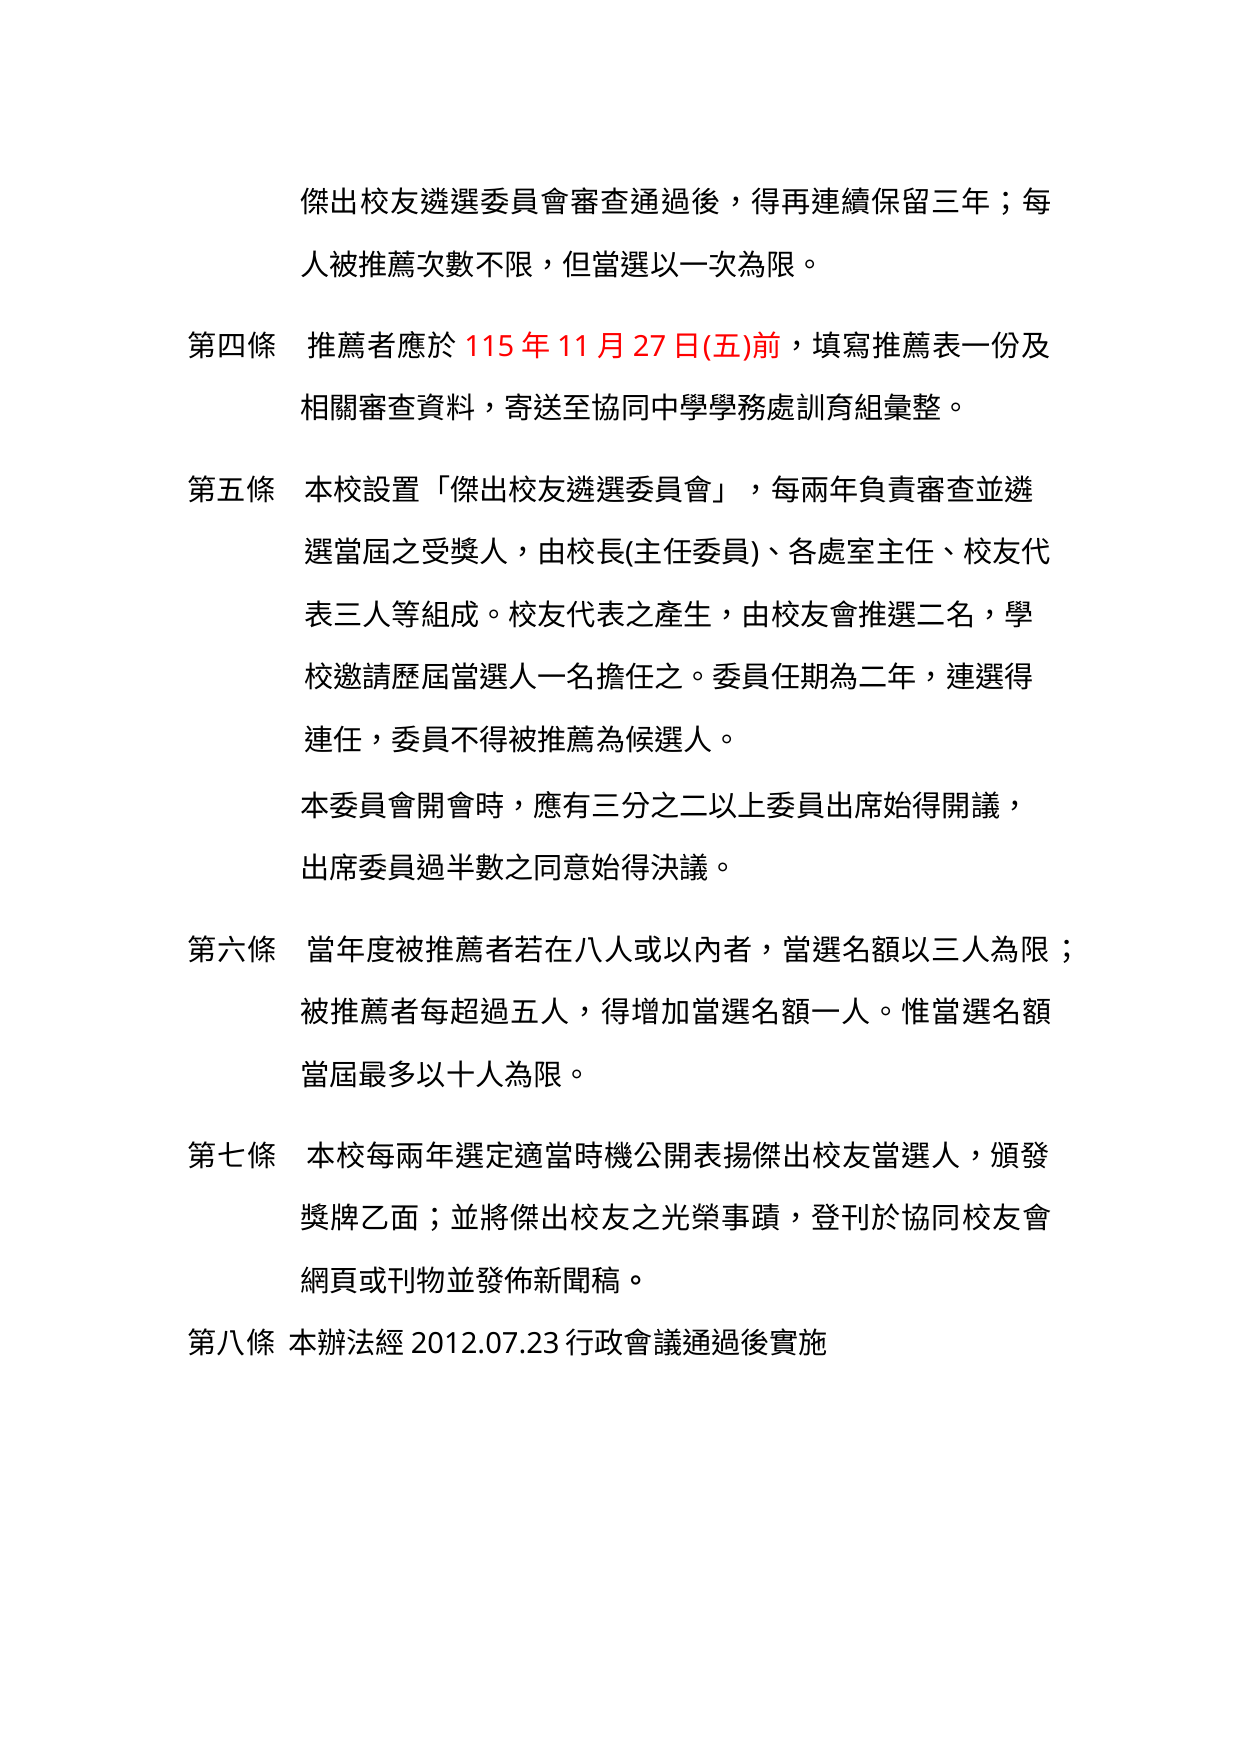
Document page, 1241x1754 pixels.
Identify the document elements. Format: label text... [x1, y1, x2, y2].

text 第八條 本辦法經2012.07.23行政會議通過後實施 [187, 1299, 1053, 1362]
text 本委員會開會時，應有三分之二以上委員出席始得開議，出席委員過半數之同意始得決議。 [300, 762, 1053, 887]
text 第四條 推薦者應於115年11月27日(五)前，填寫推薦表一份及相關審查資料，寄送至協同中學學務處訓育組彙整。 [187, 302, 1053, 427]
text 第七條 本校每兩年選定適當時機公開表揚傑出校友當選人，頒發獎牌乙面；並將傑出校友之光榮事蹟，登刊於協同校友會網頁或刊物並發佈新聞稿。 [187, 1112, 1053, 1299]
text 第三條 凡具前條規定資格之一者，得經校友或社會賢達三人以上，向本校傑出校友遴選委員會提出推薦。其遴選資格經本校傑出校友遴選委員會審查通過後，得再連續保留三年；每人被推薦次數不限，但當選以一次為限。 [187, 158, 1053, 283]
text 第五條 本校設置「傑出校友遴選委員會」，每兩年負責審查並遴選當屆之受獎人，由校長(主任委員)、各處室主任、校友代表三人等組成。校友代表之產生，由校友會推選二名，學校邀請歷屆當選人一名擔任之。委員任期為二年，連選得連任，委員不得被推薦為候選人。 [187, 446, 1053, 758]
text 第六條 當年度被推薦者若在八人或以內者，當選名額以三人為限；被推薦者每超過五人，得增加當選名額一人。惟當選名額當屆最多以十人為限。 [187, 906, 1053, 1093]
